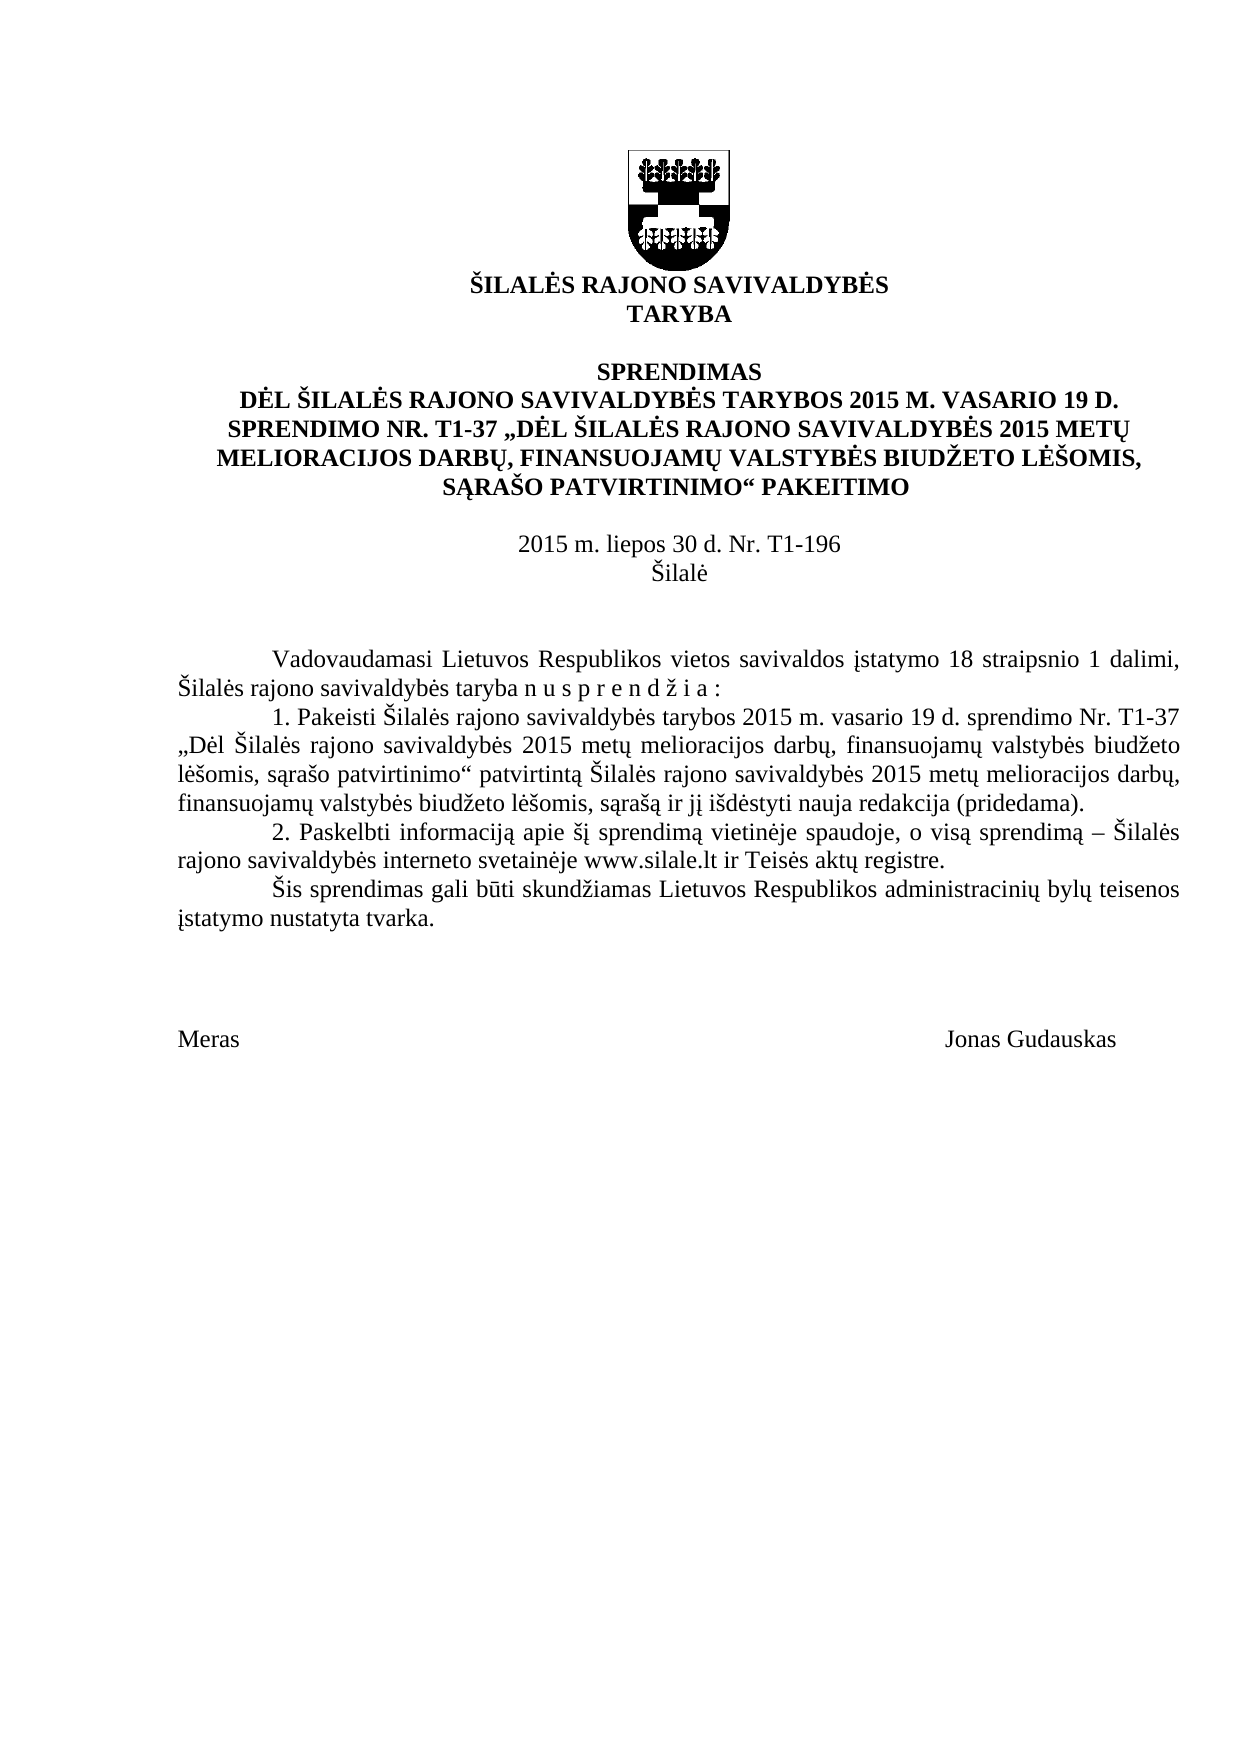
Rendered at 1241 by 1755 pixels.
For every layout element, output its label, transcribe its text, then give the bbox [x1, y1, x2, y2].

text 2. Paskelbti informaciją apie šį sprendimą vietinėje spaudoje, o visą sprendimą – Šilalės rajono savivaldybės interneto svetainėje www.silale.lt ir Teisės aktų registre. [177, 817, 1181, 874]
text Šilalė [177, 558, 1181, 587]
text ŠILALĖS RAJONO SAVIVALDYBĖS [177, 270, 1181, 299]
text TARYBA [177, 299, 1181, 328]
text dėl Šilalės rajono SAVIVALDYBĖS TARYBOS 2015 m. VASARIO 19 D. SPRENDIMO NR. T1-37 „Dėl Šilalės RAJONO SAVIVALDYBĖS 2015 METŲ MELIORACIJOS DARBŲ, FINANSUOJAMŲ VALSTYBĖS BIUDŽETO LĖŠOMIS, SĄRAŠO PATVIRTINIMO“ PAKEITIMO [177, 385, 1181, 500]
text 1. Pakeisti Šilalės rajono savivaldybės tarybos 2015 m. vasario 19 d. sprendimo Nr. T1-37 „Dėl Šilalės rajono savivaldybės 2015 metų melioracijos darbų, finansuojamų valstybės biudžeto lėšomis, sąrašo patvirtinimo“ patvirtintą Šilalės rajono savivaldybės 2015 metų melioracijos darbų, finansuojamų valstybės biudžeto lėšomis, sąrašą ir jį išdėstyti nauja redakcija (pridedama). [177, 702, 1181, 817]
text Šis sprendimas gali būti skundžiamas Lietuvos Respublikos administracinių bylų teisenos įstatymo nustatyta tvarka. [177, 874, 1181, 932]
text Meras Jonas Gudauskas [177, 1024, 1181, 1052]
text SPRENDIMAS [177, 357, 1181, 385]
text Vadovaudamasi Lietuvos Respublikos vietos savivaldos įstatymo 18 straipsnio 1 dalimi, Šilalės rajono savivaldybės taryba n u s p r e n d ž i a : [177, 644, 1181, 702]
text 2015 m. liepos 30 d. Nr. T1-196 [177, 529, 1181, 558]
